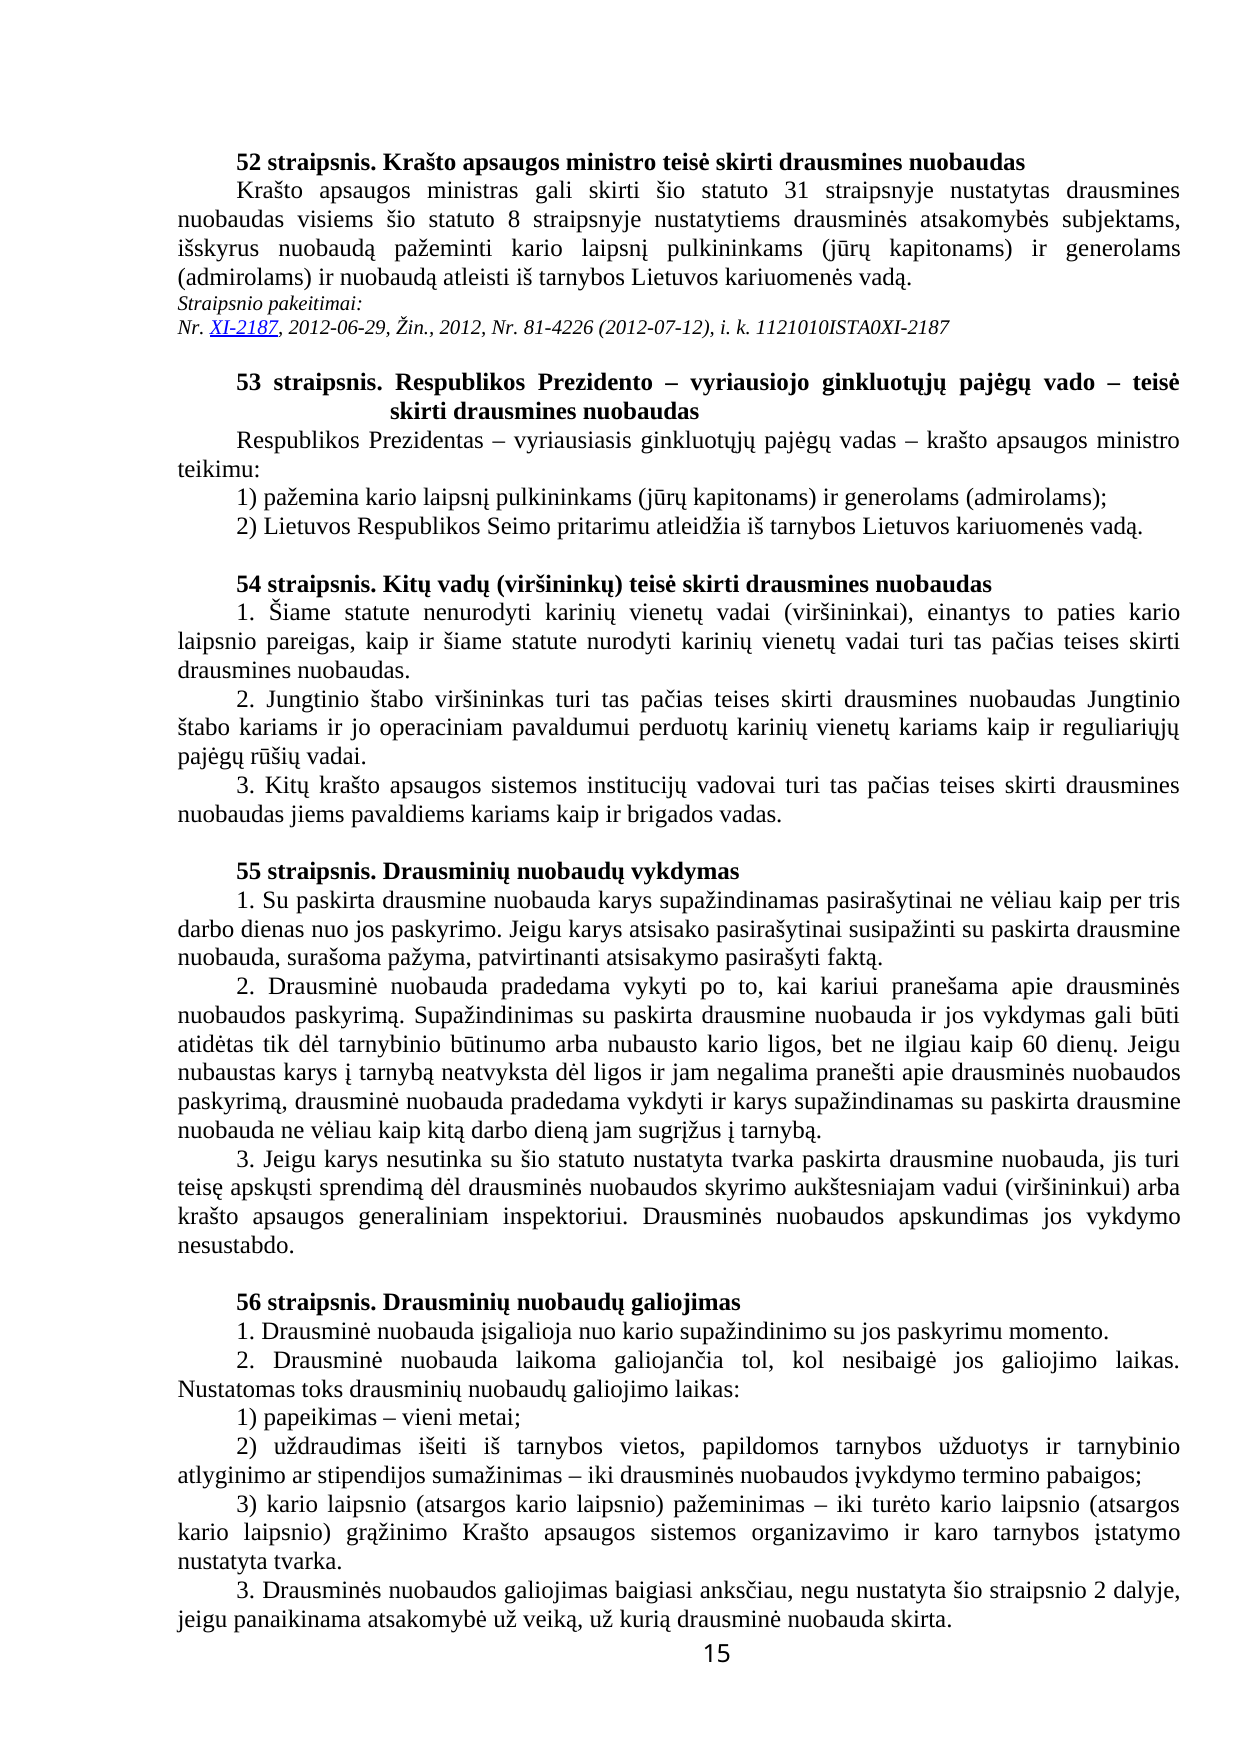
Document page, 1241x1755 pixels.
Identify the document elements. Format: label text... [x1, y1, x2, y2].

text 1. Drausminė nuobauda įsigalioja nuo kario supažindinimo su jos paskyrimu momento. [177, 1316, 1181, 1345]
text Respublikos Prezidentas – vyriausiasis ginkluotųjų pajėgų vadas – krašto apsaugos ministro teikimu: [177, 425, 1181, 482]
text 55 straipsnis. Drausminių nuobaudų vykdymas [177, 856, 1181, 885]
text 54 straipsnis. Kitų vadų (viršininkų) teisė skirti drausmines nuobaudas [177, 569, 1181, 597]
text 2. Drausminė nuobauda laikoma galiojančia tol, kol nesibaigė jos galiojimo laikas. Nustatomas toks drausminių nuobaudų galiojimo laikas: [177, 1345, 1181, 1402]
text 3) kario laipsnio (atsargos kario laipsnio) pažeminimas – iki turėto kario laipsnio (atsargos kario laipsnio) grąžinimo Krašto apsaugos sistemos organizavimo ir karo tarnybos įstatymo nustatyta tvarka. [177, 1489, 1181, 1575]
text 2) uždraudimas išeiti iš tarnybos vietos, papildomos tarnybos užduotys ir tarnybinio atlyginimo ar stipendijos sumažinimas – iki drausminės nuobaudos įvykdymo termino pabaigos; [177, 1431, 1181, 1489]
text Krašto apsaugos ministras gali skirti šio statuto 31 straipsnyje nustatytas drausmines nuobaudas visiems šio statuto 8 straipsnyje nustatytiems drausminės atsakomybės subjektams, išskyrus nuobaudą pažeminti kario laipsnį pulkininkams (jūrų kapitonams) ir generolams (admirolams) ir nuobaudą atleisti iš tarnybos Lietuvos kariuomenės vadą. [177, 176, 1181, 291]
text 1. Šiame statute nenurodyti karinių vienetų vadai (viršininkai), einantys to paties kario laipsnio pareigas, kaip ir šiame statute nurodyti karinių vienetų vadai turi tas pačias teises skirti drausmines nuobaudas. [177, 597, 1181, 684]
text Nr. XI-2187, 2012-06-29, Žin., 2012, Nr. 81-4226 (2012-07-12), i. k. 1121010ISTA0XI-2187 [177, 315, 1181, 339]
text 3. Drausminės nuobaudos galiojimas baigiasi anksčiau, negu nustatyta šio straipsnio 2 dalyje, jeigu panaikinama atsakomybė už veiką, už kurią drausminė nuobauda skirta. [177, 1575, 1181, 1632]
text 1) papeikimas – vieni metai; [177, 1402, 1181, 1431]
text 53 straipsnis. Respublikos Prezidento – vyriausiojo ginkluotųjų pajėgų vado – teisė skirti drausmines nuobaudas [236, 367, 1181, 425]
text 52 straipsnis. Krašto apsaugos ministro teisė skirti drausmines nuobaudas [177, 147, 1181, 176]
text 3. Kitų krašto apsaugos sistemos institucijų vadovai turi tas pačias teises skirti drausmines nuobaudas jiems pavaldiems kariams kaip ir brigados vadas. [177, 770, 1181, 827]
text 2. Jungtinio štabo viršininkas turi tas pačias teises skirti drausmines nuobaudas Jungtinio štabo kariams ir jo operaciniam pavaldumui perduotų karinių vienetų kariams kaip ir reguliariųjų pajėgų rūšių vadai. [177, 684, 1181, 770]
text 56 straipsnis. Drausminių nuobaudų galiojimas [177, 1287, 1181, 1316]
text 2. Drausminė nuobauda pradedama vykyti po to, kai kariui pranešama apie drausminės nuobaudos paskyrimą. Supažindinimas su paskirta drausmine nuobauda ir jos vykdymas gali būti atidėtas tik dėl tarnybinio būtinumo arba nubausto kario ligos, bet ne ilgiau kaip 60 dienų. Jeigu nubaustas karys į tarnybą neatvyksta dėl ligos ir jam negalima pranešti apie drausminės nuobaudos paskyrimą, drausminė nuobauda pradedama vykdyti ir karys supažindinamas su paskirta drausmine nuobauda ne vėliau kaip kitą darbo dieną jam sugrįžus į tarnybą. [177, 971, 1181, 1144]
text Straipsnio pakeitimai: [177, 291, 1181, 315]
text 1. Su paskirta drausmine nuobauda karys supažindinamas pasirašytinai ne vėliau kaip per tris darbo dienas nuo jos paskyrimo. Jeigu karys atsisako pasirašytinai susipažinti su paskirta drausmine nuobauda, surašoma pažyma, patvirtinanti atsisakymo pasirašyti faktą. [177, 885, 1181, 971]
text 2) Lietuvos Respublikos Seimo pritarimu atleidžia iš tarnybos Lietuvos kariuomenės vadą. [177, 511, 1181, 540]
text 1) pažemina kario laipsnį pulkininkams (jūrų kapitonams) ir generolams (admirolams); [177, 482, 1181, 511]
text 3. Jeigu karys nesutinka su šio statuto nustatyta tvarka paskirta drausmine nuobauda, jis turi teisę apskųsti sprendimą dėl drausminės nuobaudos skyrimo aukštesniajam vadui (viršininkui) arba krašto apsaugos generaliniam inspektoriui. Drausminės nuobaudos apskundimas jos vykdymo nesustabdo. [177, 1144, 1181, 1259]
